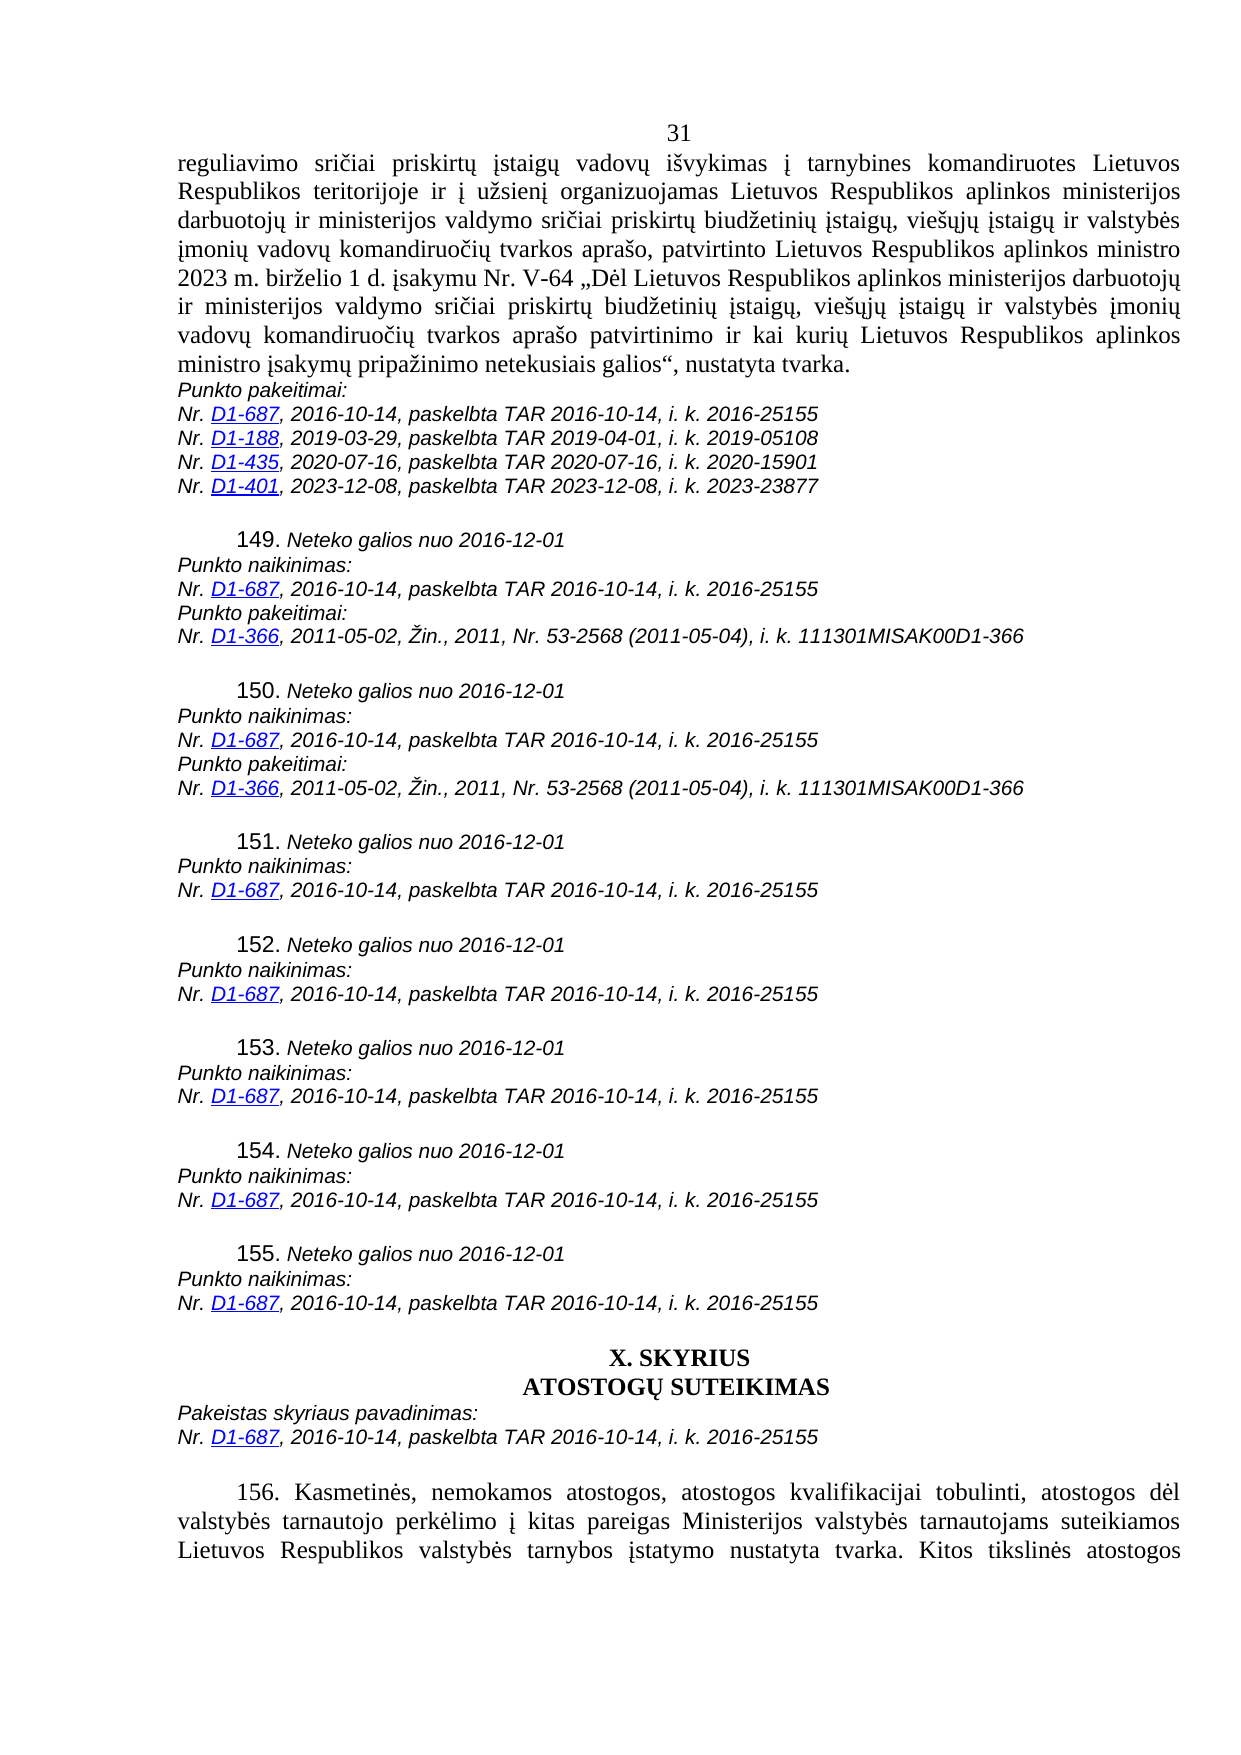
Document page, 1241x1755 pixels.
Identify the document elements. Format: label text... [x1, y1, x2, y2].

text Punkto naikinimas: [177, 1266, 1181, 1290]
text Punkto naikinimas: [177, 854, 1181, 878]
text Nr. D1-687, 2016-10-14, paskelbta TAR 2016-10-14, i. k. 2016-25155 [177, 878, 1181, 902]
text Nr. D1-687, 2016-10-14, paskelbta TAR 2016-10-14, i. k. 2016-25155 [177, 402, 1181, 426]
text Punkto naikinimas: [177, 1060, 1181, 1084]
text 149. Neteko galios nuo 2016-12-01 [177, 526, 1181, 552]
text Pakeistas skyriaus pavadinimas: [177, 1401, 1181, 1424]
text Punkto pakeitimai: [177, 751, 1181, 775]
text Punkto pakeitimai: [177, 378, 1181, 402]
text Nr. D1-687, 2016-10-14, paskelbta TAR 2016-10-14, i. k. 2016-25155 [177, 1290, 1181, 1314]
text Nr. D1-687, 2016-10-14, paskelbta TAR 2016-10-14, i. k. 2016-25155 [177, 727, 1181, 751]
text 151. Neteko galios nuo 2016-12-01 [177, 828, 1181, 854]
text Nr. D1-188, 2019-03-29, paskelbta TAR 2019-04-01, i. k. 2019-05108 [177, 426, 1181, 449]
text Nr. D1-401, 2023-12-08, paskelbta TAR 2023-12-08, i. k. 2023-23877 [177, 473, 1181, 497]
text Nr. D1-687, 2016-10-14, paskelbta TAR 2016-10-14, i. k. 2016-25155 [177, 1084, 1181, 1108]
text 155. Neteko galios nuo 2016-12-01 [177, 1240, 1181, 1266]
text Punkto naikinimas: [177, 957, 1181, 981]
text reguliavimo sričiai priskirtų įstaigų vadovų išvykimas į tarnybines komandiruotes Lietuvos Respublikos teritorijoje ir į užsienį organizuojamas Lietuvos Respublikos aplinkos ministerijos darbuotojų ir ministerijos valdymo sričiai priskirtų biudžetinių įstaigų, viešųjų įstaigų ir valstybės įmonių vadovų komandiruočių tvarkos aprašo, patvirtinto Lietuvos Respublikos aplinkos ministro 2023 m. birželio 1 d. įsakymu Nr. V-64 „Dėl Lietuvos Respublikos aplinkos ministerijos darbuotojų ir ministerijos valdymo sričiai priskirtų biudžetinių įstaigų, viešųjų įstaigų ir valstybės įmonių vadovų komandiruočių tvarkos aprašo patvirtinimo ir kai kurių Lietuvos Respublikos aplinkos ministro įsakymų pripažinimo netekusiais galios“, nustatyta tvarka. [177, 148, 1181, 378]
text Nr. D1-687, 2016-10-14, paskelbta TAR 2016-10-14, i. k. 2016-25155 [177, 1424, 1181, 1448]
text Nr. D1-687, 2016-10-14, paskelbta TAR 2016-10-14, i. k. 2016-25155 [177, 576, 1181, 600]
text Nr. D1-687, 2016-10-14, paskelbta TAR 2016-10-14, i. k. 2016-25155 [177, 1187, 1181, 1211]
text Nr. D1-366, 2011-05-02, Žin., 2011, Nr. 53-2568 (2011-05-04), i. k. 111301MISAK00D1-366 [177, 775, 1181, 799]
text Nr. D1-687, 2016-10-14, paskelbta TAR 2016-10-14, i. k. 2016-25155 [177, 981, 1181, 1005]
text Punkto pakeitimai: [177, 600, 1181, 624]
text 154. Neteko galios nuo 2016-12-01 [177, 1137, 1181, 1163]
text Punkto naikinimas: [177, 1163, 1181, 1187]
text Nr. D1-366, 2011-05-02, Žin., 2011, Nr. 53-2568 (2011-05-04), i. k. 111301MISAK00D1-366 [177, 624, 1181, 648]
text Nr. D1-435, 2020-07-16, paskelbta TAR 2020-07-16, i. k. 2020-15901 [177, 449, 1181, 473]
text 150. Neteko galios nuo 2016-12-01 [177, 677, 1181, 703]
text 152. Neteko galios nuo 2016-12-01 [177, 931, 1181, 957]
text 156. Kasmetinės, nemokamos atostogos, atostogos kvalifikacijai tobulinti, atostogos dėl valstybės tarnautojo perkėlimo į kitas pareigas Ministerijos valstybės tarnautojams suteikiamos Lietuvos Respublikos valstybės tarnybos įstatymo nustatyta tvarka. Kitos tikslinės atostogos [177, 1477, 1181, 1563]
text Punkto naikinimas: [177, 552, 1181, 576]
text X. SKYRIUS ATOSTOGŲ SUTEIKIMAS [177, 1343, 1181, 1401]
text 153. Neteko galios nuo 2016-12-01 [177, 1034, 1181, 1060]
text Punkto naikinimas: [177, 703, 1181, 727]
